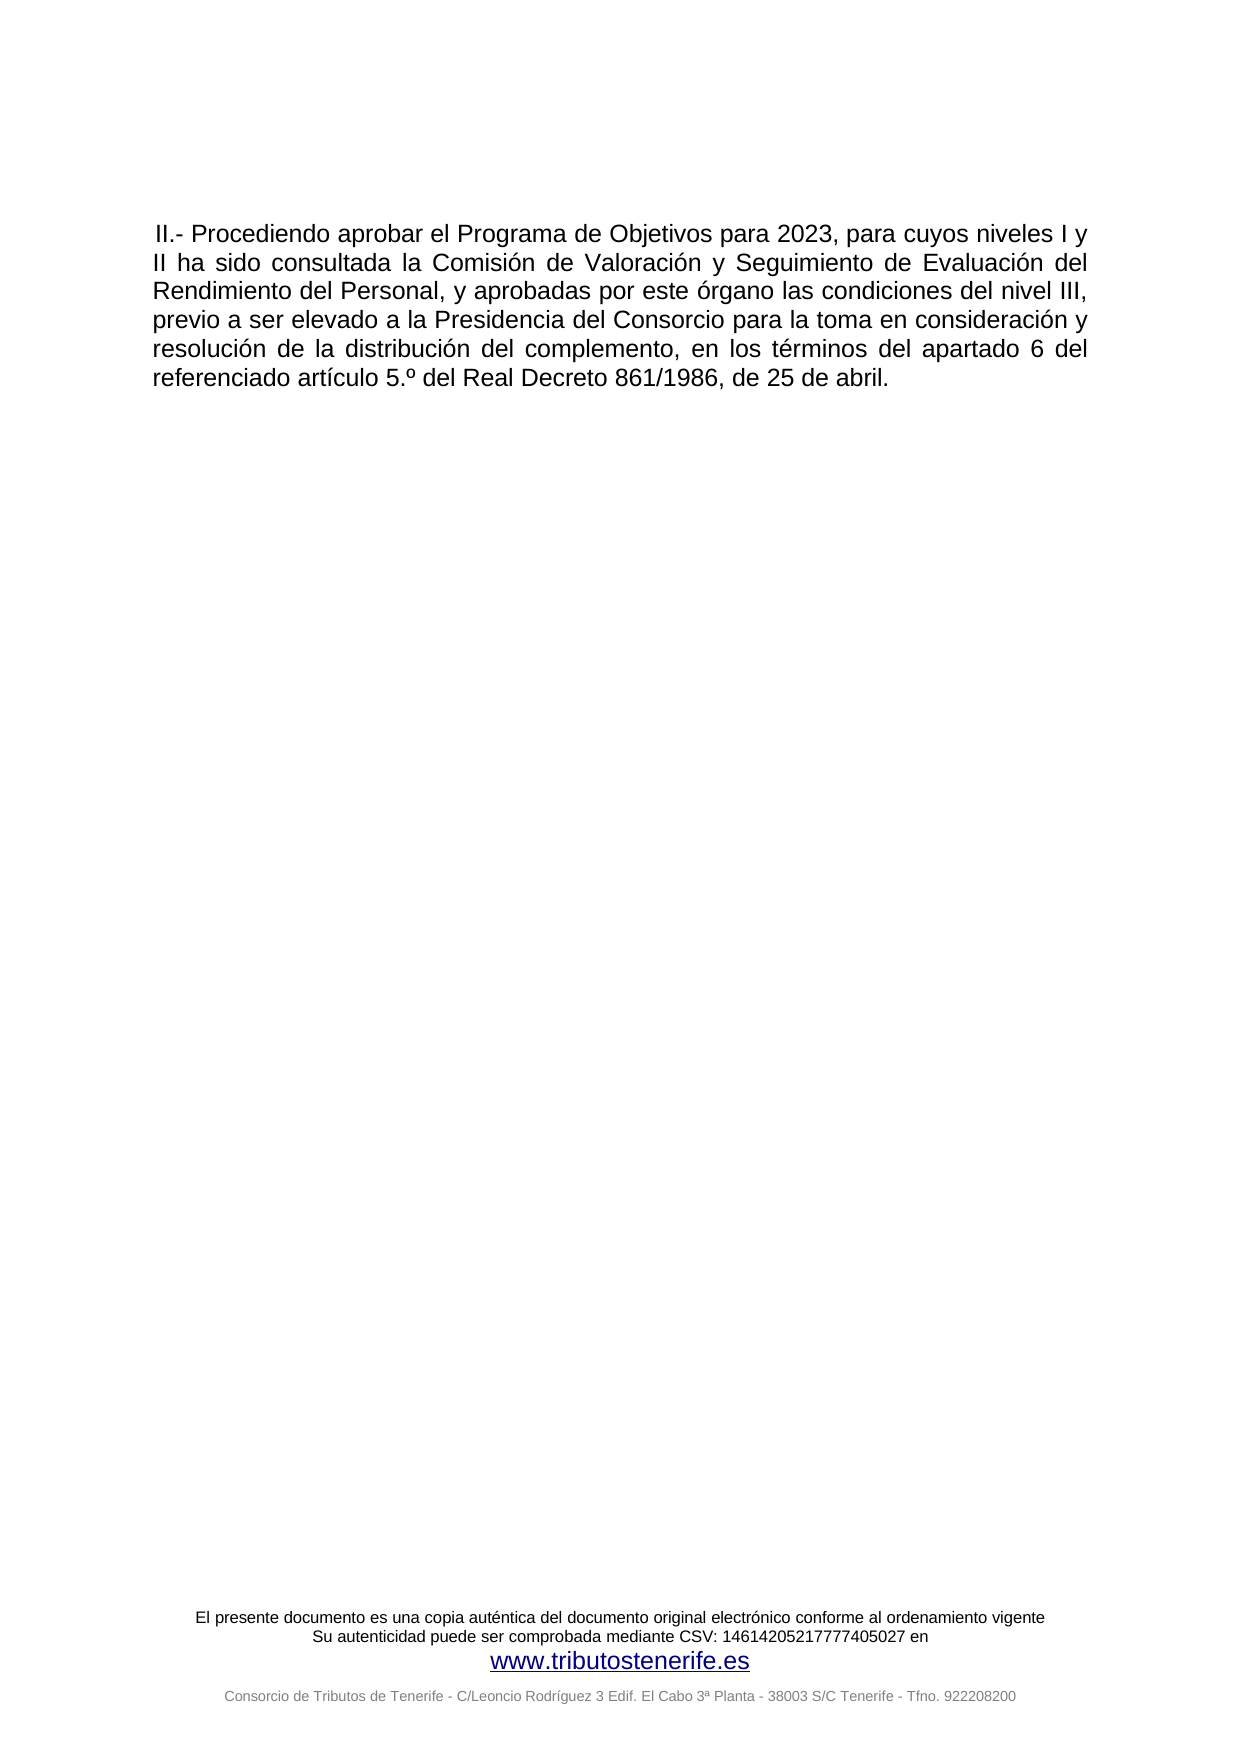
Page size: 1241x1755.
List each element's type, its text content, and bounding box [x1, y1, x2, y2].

text II.- Procediendo aprobar el Programa de Objetivos para 2023, para cuyos niveles I y II ha sido consultada la Comisión de Valoración y Seguimiento de Evaluación del Rendimiento del Personal, y aprobadas por este órgano las condiciones del nivel III, previo a ser elevado a la Presidencia del Consorcio para la toma en consideración y resolución de la distribución del complemento, en los términos del apartado 6 del referenciado artículo 5.º del Real Decreto 861/1986, de 25 de abril. [152, 219, 1088, 391]
